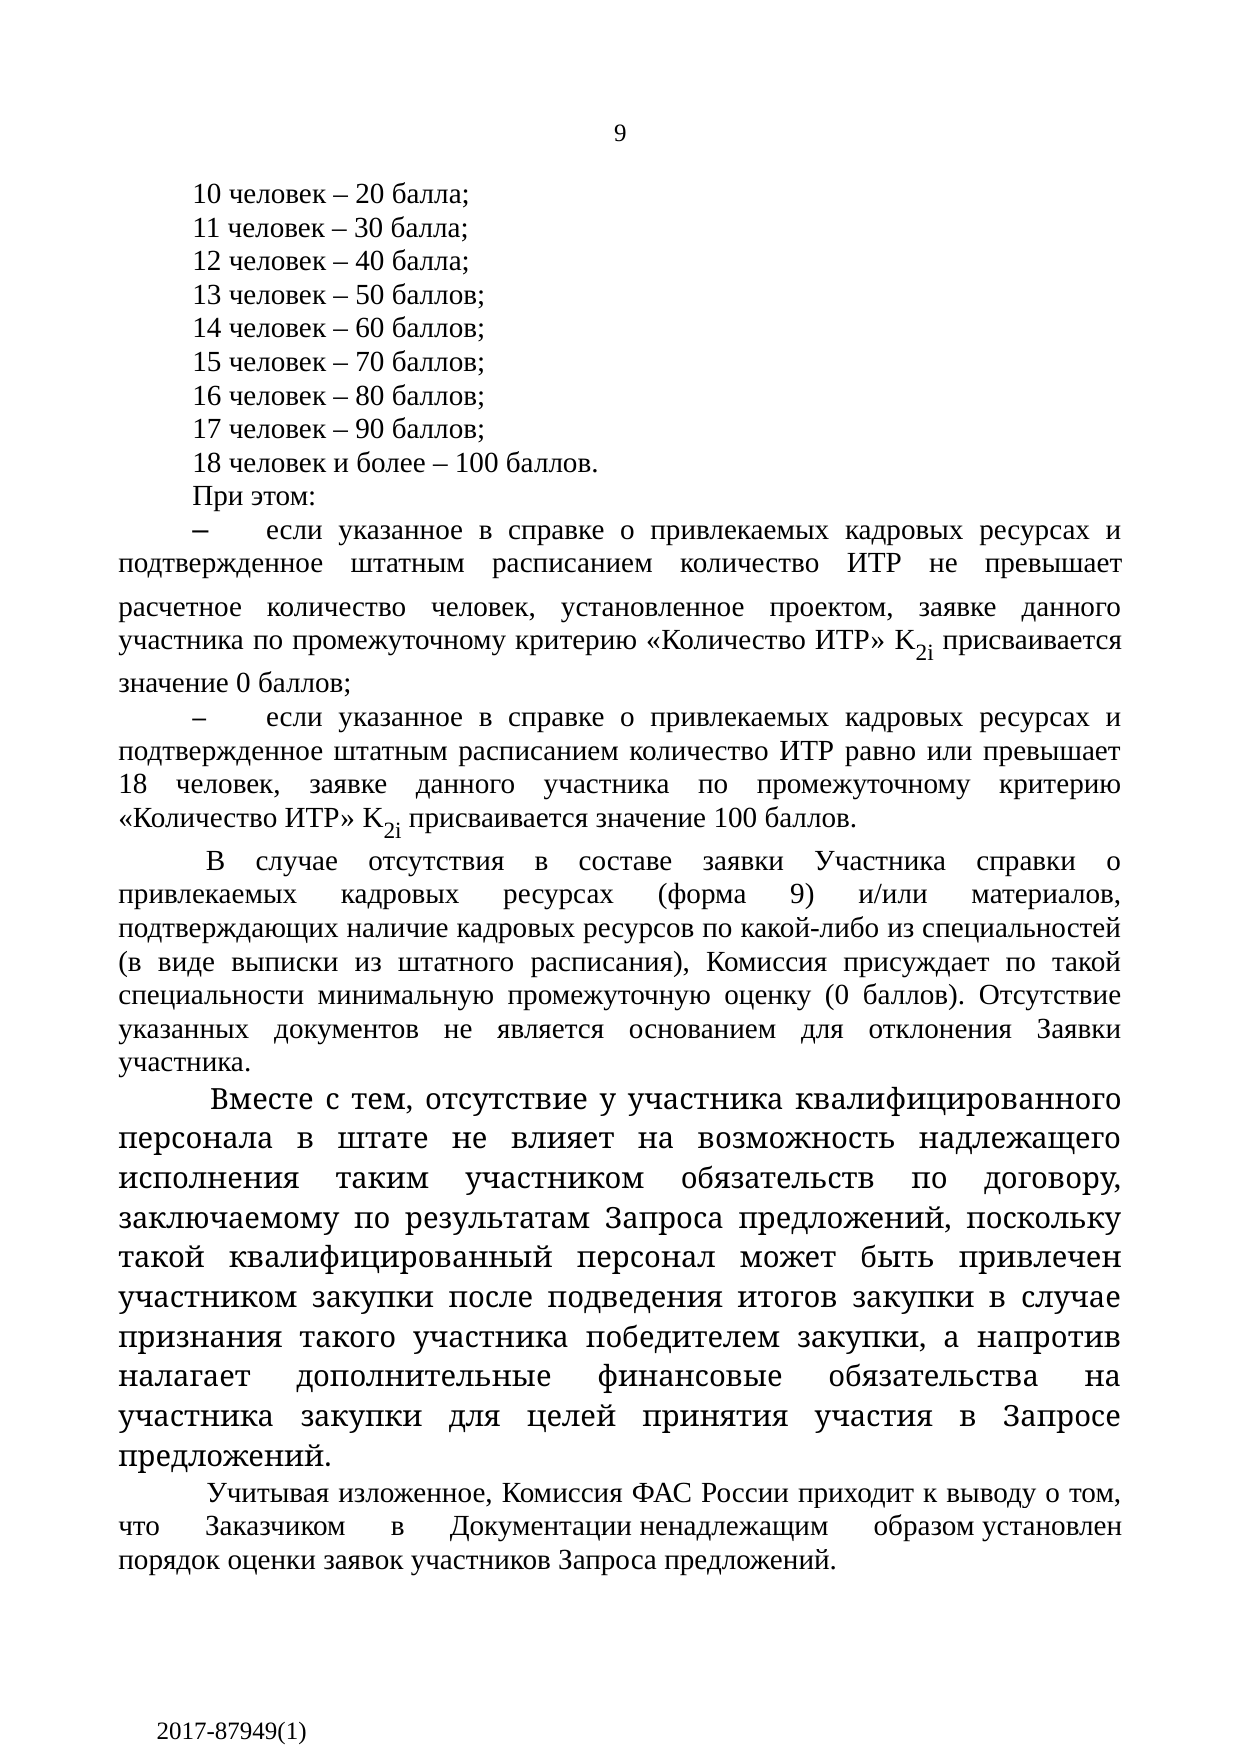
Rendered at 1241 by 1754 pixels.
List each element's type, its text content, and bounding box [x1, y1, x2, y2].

text Вместе с тем, отсутствие у участника квалифицированного персонала в штате не влияет на возможность надлежащего исполнения таким участником обязательств по договору, заключаемому по результатам Запроса предложений, поскольку такой квалифицированный персонал может быть привлечен участником закупки после подведения итогов закупки в случае признания такого участника победителем закупки, а напротив налагает дополнительные финансовые обязательства на участника закупки для целей принятия участия в Запросе предложений. [118, 1078, 1122, 1475]
text Учитывая изложенное, Комиссия ФАС России приходит к выводу о том, что Заказчиком в Документации ненадлежащим образом установлен порядок оценки заявок участников Запроса предложений. [118, 1475, 1122, 1575]
list если указанное в справке о привлекаемых кадровых ресурсах и подтвержденное штатным расписанием количество ИТР не превышает расчетное количество человек, установленное проектом, заявке данного участника по промежуточному критерию «Количество ИТР» K2i присваивается значение 0 баллов; [118, 512, 1122, 699]
text При этом: [118, 478, 1122, 512]
text 15 человек – 70 баллов; [118, 344, 1122, 378]
text 10 человек – 20 балла; [118, 176, 1122, 210]
text 16 человек – 80 баллов; [118, 378, 1122, 411]
text В случае отсутствия в составе заявки Участника справки о привлекаемых кадровых ресурсах (форма 9) и/или материалов, подтверждающих наличие кадровых ресурсов по какой-либо из специальностей (в виде выписки из штатного расписания), Комиссия присуждает по такой специальности минимальную промежуточную оценку (0 баллов). Отсутствие указанных документов не является основанием для отклонения Заявки участника. [118, 843, 1122, 1078]
text 17 человек – 90 баллов; [118, 411, 1122, 445]
text 14 человек – 60 баллов; [118, 311, 1122, 344]
list если указанное в справке о привлекаемых кадровых ресурсах и подтвержденное штатным расписанием количество ИТР равно или превышает 18 человек, заявке данного участника по промежуточному критерию «Количество ИТР» K2i присваивается значение 100 баллов. [118, 699, 1122, 843]
text 18 человек и более – 100 баллов. [118, 445, 1122, 478]
text 12 человек – 40 балла; [118, 243, 1122, 277]
text 11 человек – 30 балла; [118, 210, 1122, 243]
text 13 человек – 50 баллов; [118, 277, 1122, 311]
